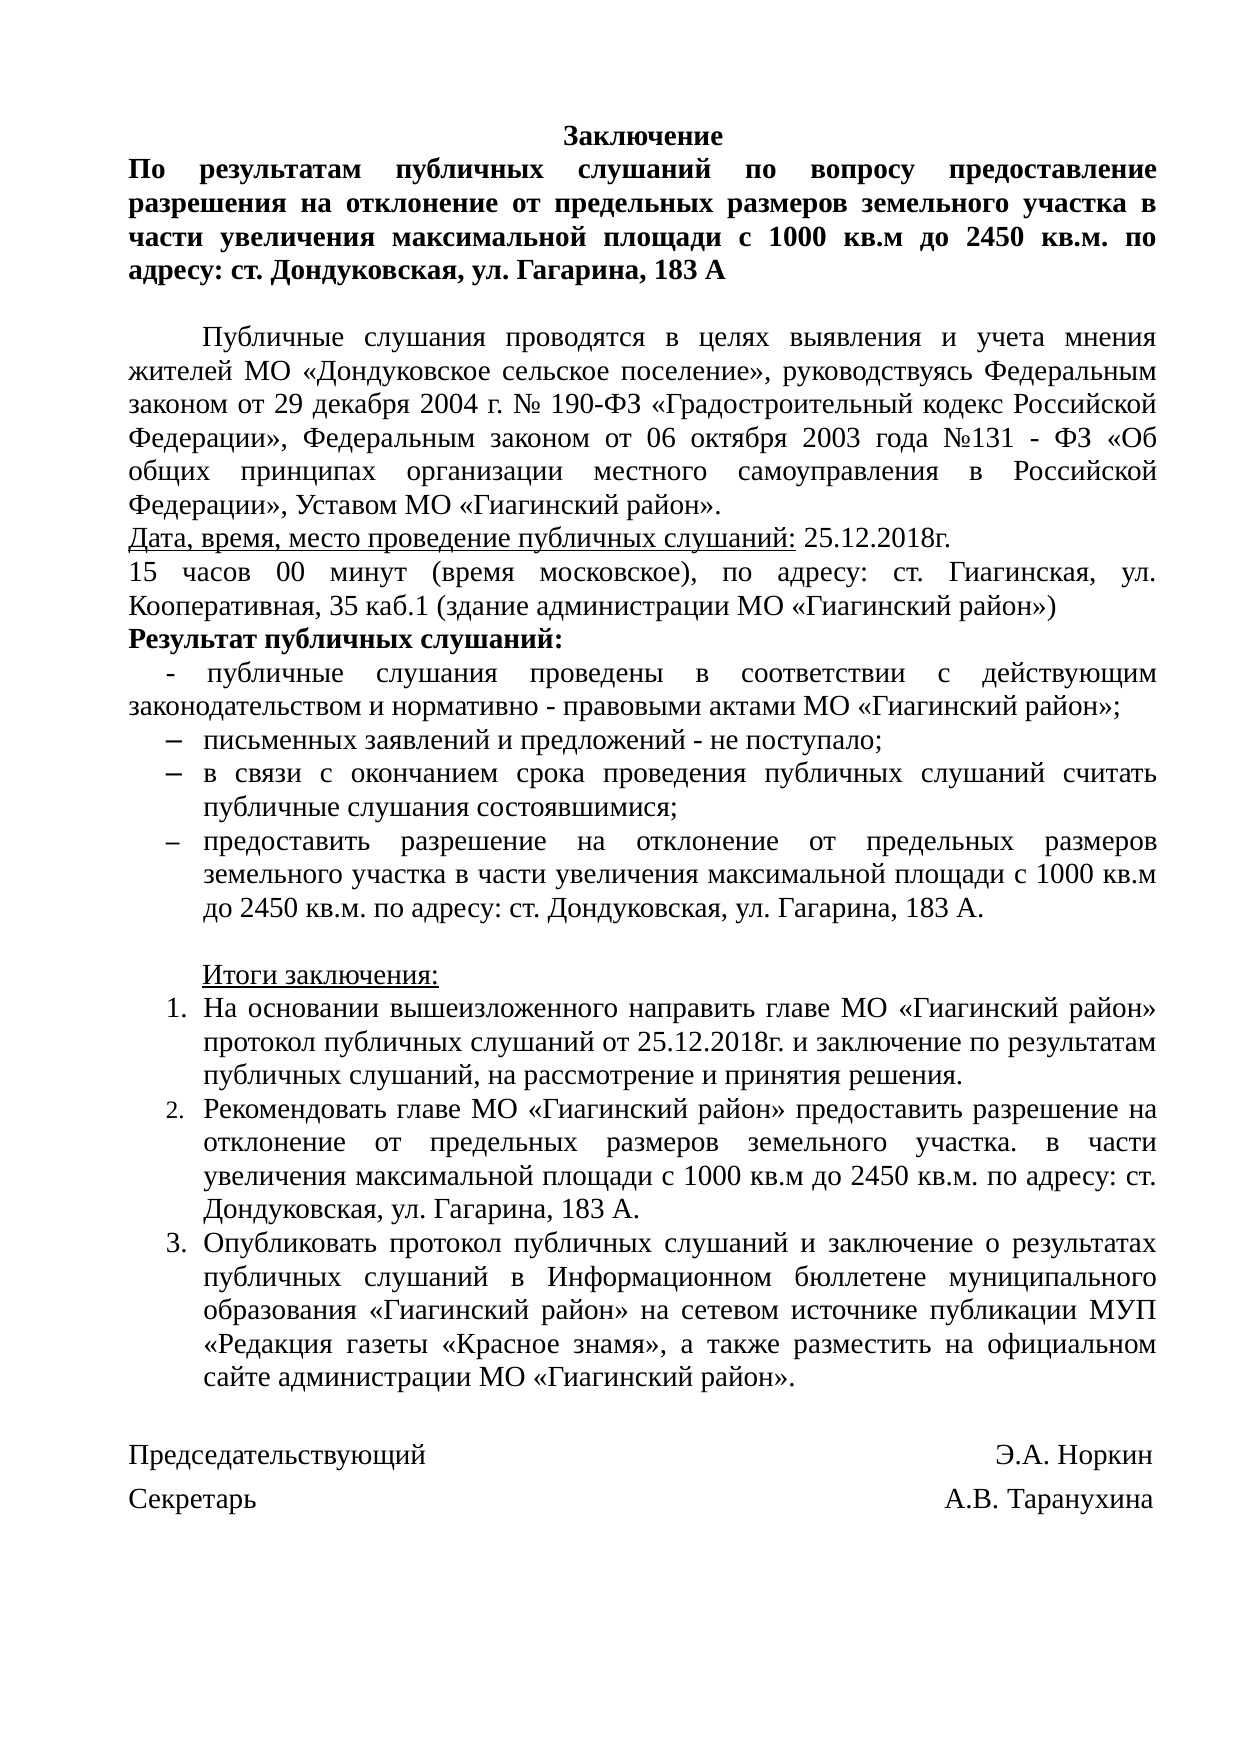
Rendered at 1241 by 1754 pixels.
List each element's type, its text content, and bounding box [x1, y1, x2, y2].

text Председательствующий Э.А. Норкин [128, 1437, 1158, 1470]
list в связи с окончанием срока проведения публичных слушаний считать публичные слушания состоявшимися; [166, 756, 1158, 823]
list Опубликовать протокол публичных слушаний и заключение о результатах публичных слушаний в Информационном бюллетене муниципального образования «Гиагинский район» на сетевом источнике публикации МУП «Редакция газеты «Красное знамя», а также разместить на официальном сайте администрации МО «Гиагинский район». [166, 1225, 1158, 1393]
text 15 часов 00 минут (время московское), по адресу: ст. Гиагинская, ул. Кооперативная, 35 каб.1 (здание администрации МО «Гиагинский район») [128, 554, 1158, 621]
text Публичные слушания проводятся в целях выявления и учета мнения жителей МО «Дондуковское сельское поселение», руководствуясь Федеральным законом от 29 декабря 2004 г. № 190-ФЗ «Градостроительный кодекс Российской Федерации», Федеральным законом от 06 октября 2003 года №131 - ФЗ «Об общих принципах организации местного самоуправления в Российской Федерации», Уставом МО «Гиагинский район». [128, 319, 1158, 521]
text - публичные слушания проведены в соответствии с действующим законодательством и нормативно - правовыми актами МО «Гиагинский район»; [128, 655, 1158, 722]
list На основании вышеизложенного направить главе МО «Гиагинский район» протокол публичных слушаний от 25.12.2018г. и заключение по результатам публичных слушаний, на рассмотрение и принятия решения. [166, 990, 1158, 1091]
text Секретарь А.В. Таранухина [128, 1481, 1158, 1548]
text Результат публичных слушаний: [128, 621, 1158, 655]
text Дата, время, место проведение публичных слушаний: 25.12.2018г. [128, 521, 1158, 554]
list письменных заявлений и предложений - не поступало; [166, 722, 1158, 756]
list предоставить разрешение на отклонение от предельных размеров земельного участка в части увеличения максимальной площади с 1000 кв.м до 2450 кв.м. по адресу: ст. Дондуковская, ул. Гагарина, 183 А. [166, 823, 1158, 923]
text Итоги заключения: [128, 957, 1158, 990]
text По результатам публичных слушаний по вопросу предоставление разрешения на отклонение от предельных размеров земельного участка в части увеличения максимальной площади с 1000 кв.м до 2450 кв.м. по адресу: ст. Дондуковская, ул. Гагарина, 183 А [128, 152, 1158, 286]
text Заключение [128, 118, 1158, 152]
list Рекомендовать главе МО «Гиагинский район» предоставить разрешение на отклонение от предельных размеров земельного участка. в части увеличения максимальной площади с 1000 кв.м до 2450 кв.м. по адресу: ст. Дондуковская, ул. Гагарина, 183 А. [166, 1091, 1158, 1225]
